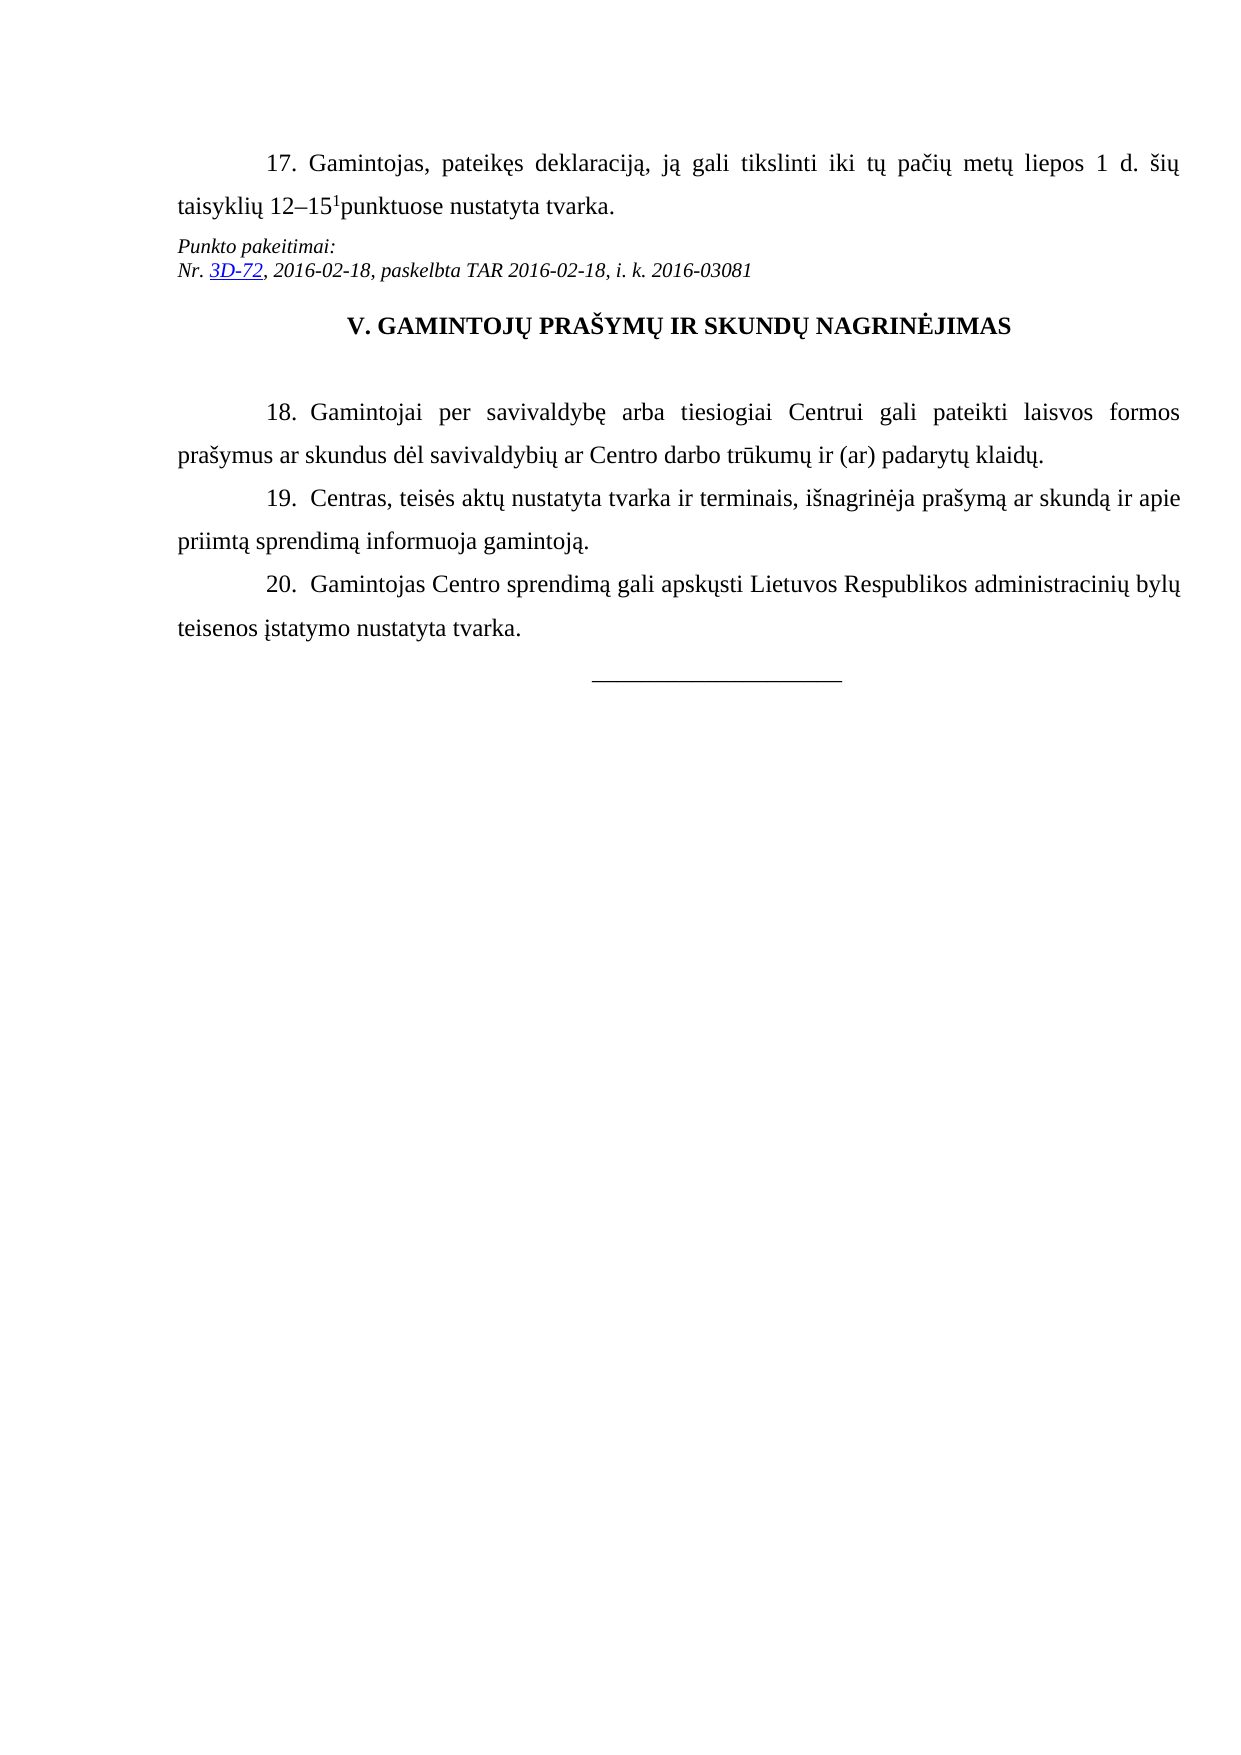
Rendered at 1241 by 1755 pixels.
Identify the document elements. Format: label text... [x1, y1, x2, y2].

text ____________________ [177, 656, 1181, 684]
text 19. Centras, teisės aktų nustatyta tvarka ir terminais, išnagrinėja prašymą ar skundą ir apie priimtą sprendimą informuoja gamintoją. [177, 483, 1181, 555]
text Punkto pakeitimai: [177, 234, 1181, 258]
text 20. Gamintojas Centro sprendimą gali apskųsti Lietuvos Respublikos administracinių bylų teisenos įstatymo nustatyta tvarka. [177, 569, 1181, 641]
text 18. Gamintojai per savivaldybę arba tiesiogiai Centrui gali pateikti laisvos formos prašymus ar skundus dėl savivaldybių ar Centro darbo trūkumų ir (ar) padarytų klaidų. [177, 397, 1181, 469]
text V. GAMINTOJŲ PRAŠYMŲ IR SKUNDŲ NAGRINĖJIMAS [177, 311, 1181, 339]
text Nr. 3D-72, 2016-02-18, paskelbta TAR 2016-02-18, i. k. 2016-03081 [177, 258, 1181, 282]
text 17. Gamintojas, pateikęs deklaraciją, ją gali tikslinti iki tų pačių metų liepos 1 d. šių taisyklių 12–151punktuose nustatyta tvarka. [177, 148, 1181, 219]
